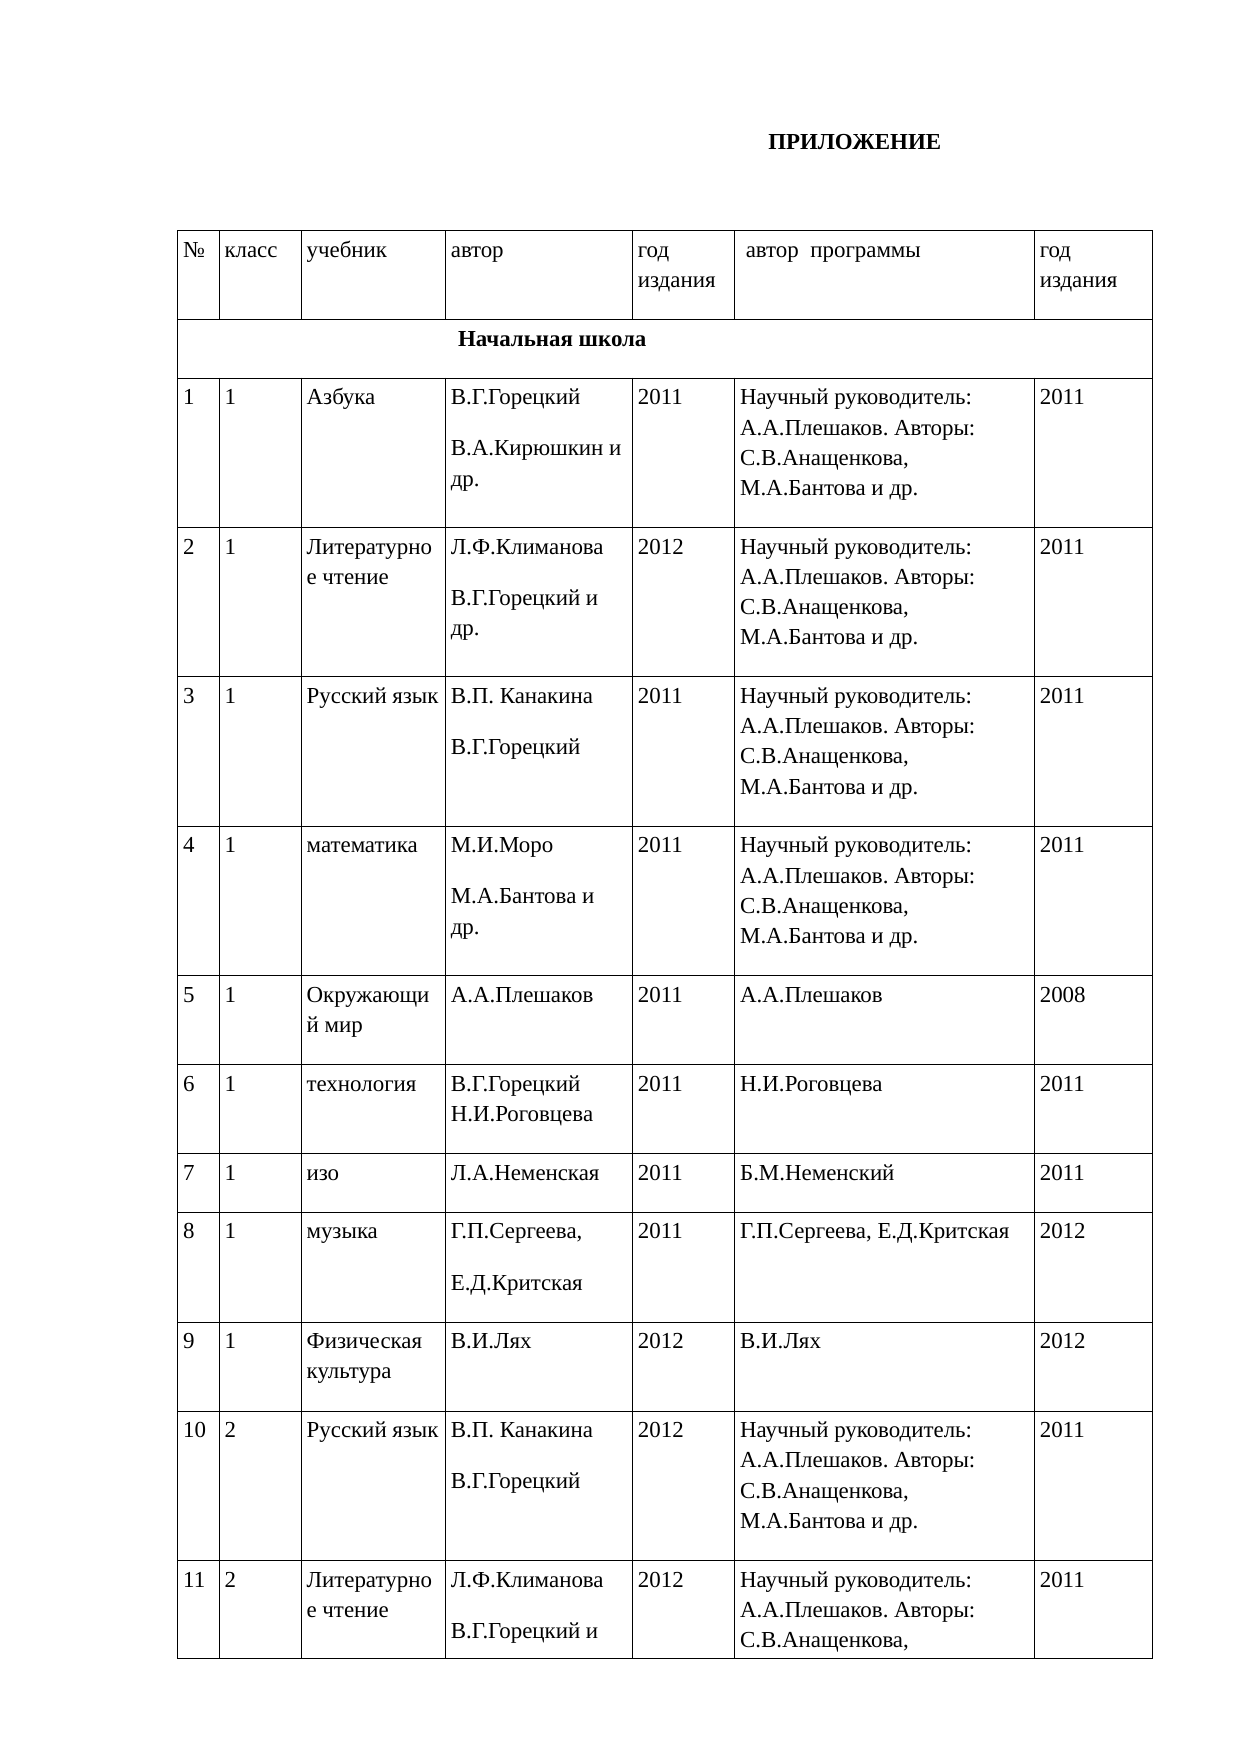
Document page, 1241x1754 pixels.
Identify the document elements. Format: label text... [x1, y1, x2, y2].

table_cell 2008 [1035, 976, 1152, 1064]
table_cell технология [302, 1065, 445, 1153]
table_cell 3 [178, 677, 219, 826]
table_cell М.И.Моро М.А.Бантова и др. [446, 827, 632, 975]
table_cell 2011 [1035, 1154, 1152, 1212]
table_cell 2011 [633, 1154, 734, 1212]
table_cell 7 [178, 1154, 219, 1212]
table_cell 2012 [633, 1412, 734, 1560]
table_cell 2011 [633, 677, 734, 826]
table_cell Г.П.Сергеева, Е.Д.Критская [735, 1213, 1034, 1322]
table_cell 6 [178, 1065, 219, 1153]
table_cell 2011 [1035, 1412, 1152, 1560]
table_cell 1 [220, 379, 301, 527]
table_cell 4 [178, 827, 219, 975]
table_cell В.П. Канакина В.Г.Горецкий [446, 1412, 632, 1560]
table_cell 2 [178, 528, 219, 676]
table_cell музыка [302, 1213, 445, 1322]
table_cell 9 [178, 1323, 219, 1411]
table_cell Научный руководитель: А.А.Плешаков. Авторы: С.В.Анащенкова, М.А.Бантова и др. [735, 827, 1034, 975]
text ПРИЛОЖЕНИЕ [177, 128, 1152, 154]
table_cell Физическая культура [302, 1323, 445, 1411]
table_cell 8 [178, 1213, 219, 1322]
table_cell 2012 [1035, 1323, 1152, 1411]
table_cell Научный руководитель: А.А.Плешаков. Авторы: С.В.Анащенкова, М.А.Бантова и др. [735, 1412, 1034, 1560]
table_cell 2011 [633, 379, 734, 527]
table_cell 2 [220, 1412, 301, 1560]
table_cell 1 [220, 1323, 301, 1411]
table_cell изо [302, 1154, 445, 1212]
table_header год издания [1035, 231, 1152, 319]
table_cell 2011 [633, 976, 734, 1064]
table_cell 2011 [1035, 827, 1152, 975]
table_cell 2011 [1035, 1065, 1152, 1153]
table_cell В.Г.Горецкий Н.И.Роговцева [446, 1065, 632, 1153]
table_header класс [220, 231, 301, 319]
table_cell 2011 [1035, 1561, 1152, 1658]
table_cell 2012 [1035, 1213, 1152, 1322]
table_cell 2 [220, 1561, 301, 1658]
table_cell 1 [220, 827, 301, 975]
table_cell Азбука [302, 379, 445, 527]
table_cell 2011 [633, 1065, 734, 1153]
table_cell Б.М.Неменский [735, 1154, 1034, 1212]
table_cell 5 [178, 976, 219, 1064]
table_cell 10 [178, 1412, 219, 1560]
table_cell В.Г.Горецкий В.А.Кирюшкин и др. [446, 379, 632, 527]
table_cell Русский язык [302, 677, 445, 826]
table_header год издания [633, 231, 734, 319]
table_cell 2012 [633, 528, 734, 676]
table_cell Научный руководитель: А.А.Плешаков. Авторы: С.В.Анащенкова, М.А.Бантова и др. [735, 528, 1034, 676]
table_cell Научный руководитель: А.А.Плешаков. Авторы: С.В.Анащенкова, М.А.Бантова и др. [735, 677, 1034, 826]
table_header № [178, 231, 219, 319]
table_cell математика [302, 827, 445, 975]
table_cell В.И.Лях [735, 1323, 1034, 1411]
table_cell 2011 [1035, 528, 1152, 676]
table_cell 2011 [633, 1213, 734, 1322]
table_cell Научный руководитель: А.А.Плешаков. Авторы: С.В.Анащенкова, [735, 1561, 1034, 1658]
table_cell Н.И.Роговцева [735, 1065, 1034, 1153]
table_cell Г.П.Сергеева, Е.Д.Критская [446, 1213, 632, 1322]
table_cell 1 [220, 1213, 301, 1322]
table_cell Л.Ф.Климанова В.Г.Горецкий и [446, 1561, 632, 1658]
table_cell 1 [220, 1154, 301, 1212]
table_header автор программы [735, 231, 1034, 319]
table_cell 1 [178, 379, 219, 527]
table_cell Литературное чтение [302, 1561, 445, 1658]
table_cell 2012 [633, 1561, 734, 1658]
table_cell Научный руководитель: А.А.Плешаков. Авторы: С.В.Анащенкова, М.А.Бантова и др. [735, 379, 1034, 527]
table_cell А.А.Плешаков [735, 976, 1034, 1064]
table_cell Л.Ф.Климанова В.Г.Горецкий и др. [446, 528, 632, 676]
table_cell 1 [220, 1065, 301, 1153]
table_cell Л.А.Неменская [446, 1154, 632, 1212]
table_header автор [446, 231, 632, 319]
table_cell В.П. Канакина В.Г.Горецкий [446, 677, 632, 826]
table_cell 2012 [633, 1323, 734, 1411]
table_cell 11 [178, 1561, 219, 1658]
table_cell Русский язык [302, 1412, 445, 1560]
table_cell 2011 [1035, 677, 1152, 826]
table_cell 1 [220, 528, 301, 676]
table_header учебник [302, 231, 445, 319]
table_cell Окружающий мир [302, 976, 445, 1064]
table_cell 1 [220, 677, 301, 826]
table_cell Начальная школа [178, 320, 1152, 378]
table_cell В.И.Лях [446, 1323, 632, 1411]
table_cell Литературное чтение [302, 528, 445, 676]
table_cell 2011 [1035, 379, 1152, 527]
table_cell 1 [220, 976, 301, 1064]
table_cell 2011 [633, 827, 734, 975]
table_cell А.А.Плешаков [446, 976, 632, 1064]
